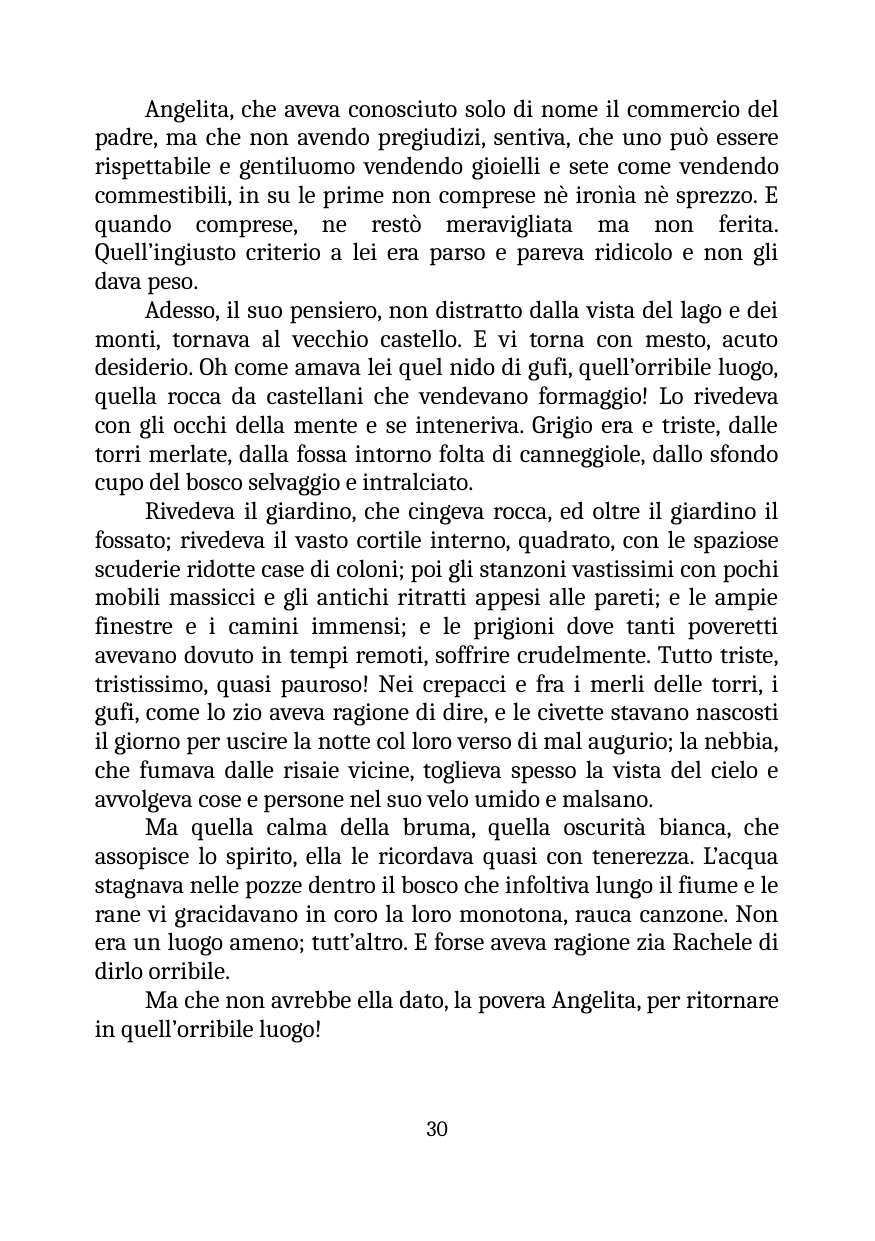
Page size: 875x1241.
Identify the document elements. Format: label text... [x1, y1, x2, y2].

text Adesso, il suo pensiero, non distratto dalla vista del lago e dei monti, tornava al vecchio castello. E vi torna con mesto, acuto desiderio. Oh come amava lei quel nido di gufi, quell’orribile luogo, quella rocca da castellani che vendevano formaggio! Lo rivedeva con gli occhi della mente e se inteneriva. Grigio era e triste, dalle torri merlate, dalla fossa intorno folta di canneggiole, dallo sfondo cupo del bosco selvaggio e intralciato. [94, 296, 779, 497]
text Angelita, che aveva conosciuto solo di nome il commercio del padre, ma che non avendo pregiudizi, sentiva, che uno può essere rispettabile e gentiluomo vendendo gioielli e sete come vendendo commestibili, in su le prime non comprese nè ironìa nè sprezzo. E quando comprese, ne restò meravigliata ma non ferita. Quell’ingiusto criterio a lei era parso e pareva ridicolo e non gli dava peso. [94, 94, 779, 296]
text Ma quella calma della bruma, quella oscurità bianca, che assopisce lo spirito, ella le ricordava quasi con tenerezza. L’acqua stagnava nelle pozze dentro il bosco che infoltiva lungo il fiume e le rane vi gracidavano in coro la loro monotona, rauca canzone. Non era un luogo ameno; tutt’altro. E forse aveva ragione zia Rachele di dirlo orribile. [94, 813, 779, 986]
text Ma che non avrebbe ella dato, la povera Angelita, per ritornare in quell’orribile luogo! [94, 986, 779, 1043]
text Rivedeva il giardino, che cingeva rocca, ed oltre il giardino il fossato; rivedeva il vasto cortile interno, quadrato, con le spaziose scuderie ridotte case di coloni; poi gli stanzoni vastissimi con pochi mobili massicci e gli antichi ritratti appesi alle pareti; e le ampie finestre e i camini immensi; e le prigioni dove tanti poveretti avevano dovuto in tempi remoti, soffrire crudelmente. Tutto triste, tristissimo, quasi pauroso! Nei crepacci e fra i merli delle torri, i gufi, come lo zio aveva ragione di dire, e le civette stavano nascosti il giorno per uscire la notte col loro verso di mal augurio; la nebbia, che fumava dalle risaie vicine, toglieva spesso la vista del cielo e avvolgeva cose e persone nel suo velo umido e malsano. [94, 497, 779, 813]
